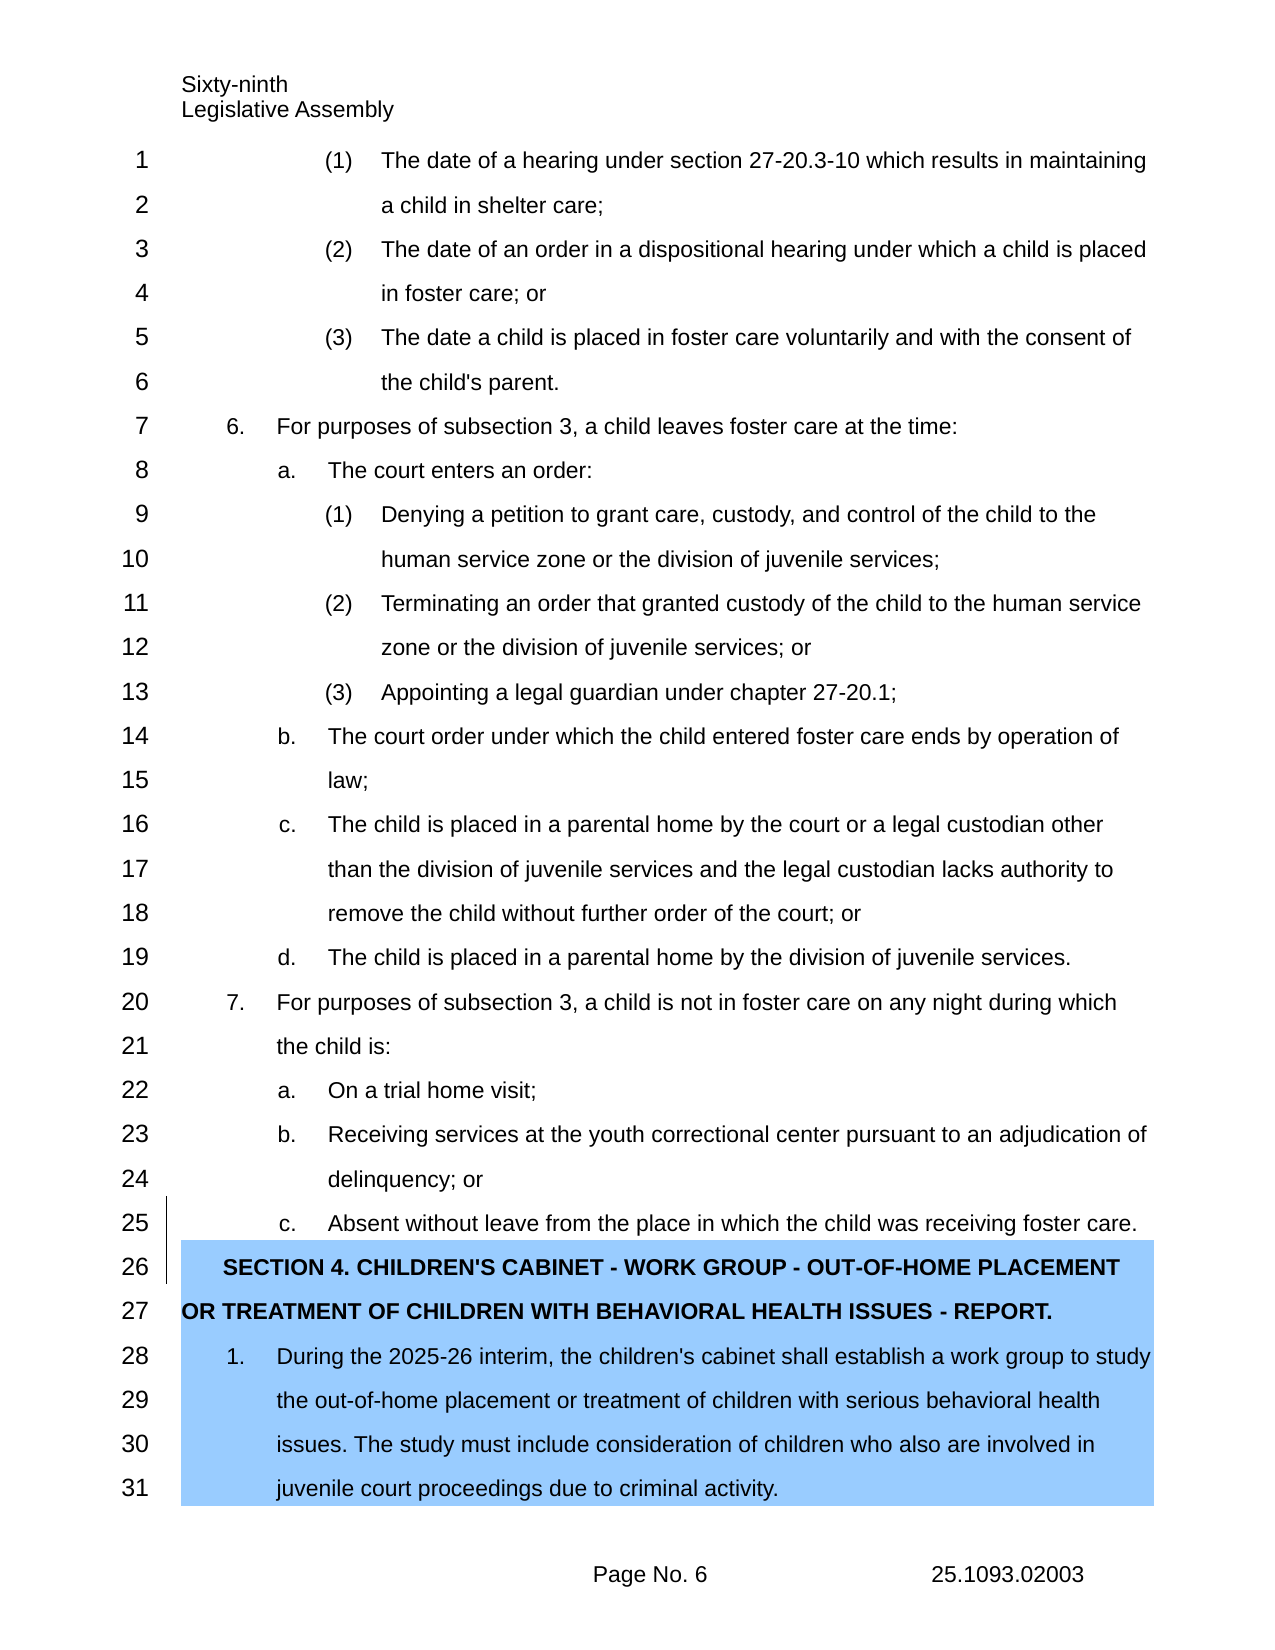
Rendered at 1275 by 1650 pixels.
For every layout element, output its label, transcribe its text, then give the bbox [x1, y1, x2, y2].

text 6. For purposes of subsection 3, a child leaves foster care at the time: [181, 399, 1154, 443]
text (1) The date of a hearing under section 27‑20.3‑10 which results in maintaining a child in shelter care; [181, 133, 1154, 222]
text a. On a trial home visit; [181, 1063, 1154, 1107]
text (1) Denying a petition to grant care, custody, and control of the child to the human service zone or the division of juvenile services; [181, 487, 1154, 576]
text (2) Terminating an order that granted custody of the child to the human service zone or the division of juvenile services; or [181, 576, 1154, 664]
text a. The court enters an order: [181, 443, 1154, 487]
text 7. For purposes of subsection 3, a child is not in foster care on any night during which the child is: [181, 974, 1154, 1063]
text d. The child is placed in a parental home by the division of juvenile services. [181, 930, 1154, 974]
text c. The child is placed in a parental home by the court or a legal custodian other than the division of juvenile services and the legal custodian lacks authority to remove the child without further order of the court; or [181, 797, 1154, 930]
text (2) The date of an order in a dispositional hearing under which a child is placed in foster care; or [181, 222, 1154, 310]
text c. Absent without leave from the place in which the child was receiving foster care. [181, 1196, 1154, 1240]
text (3) Appointing a legal guardian under chapter 27‑20.1; [181, 664, 1154, 709]
text (3) The date a child is placed in foster care voluntarily and with the consent of the child's parent. [181, 310, 1154, 399]
text b. Receiving services at the youth correctional center pursuant to an adjudication of delinquency; or [181, 1107, 1154, 1196]
text SECTION 4. CHILDREN'S CABINET - WORK GROUP - OUT‑OF‑HOME PLACEMENT OR TREATMENT OF CHILDREN WITH BEHAVIORAL HEALTH ISSUES ‑ REPORT. [181, 1240, 1154, 1329]
text b. The court order under which the child entered foster care ends by operation of law; [181, 709, 1154, 797]
text 1. During the 2025-26 interim, the children's cabinet shall establish a work group to study the out‑of‑home placement or treatment of children with serious behavioral health issues. The study must include consideration of children who also are involved in juvenile court proceedings due to criminal activity. [181, 1329, 1154, 1506]
